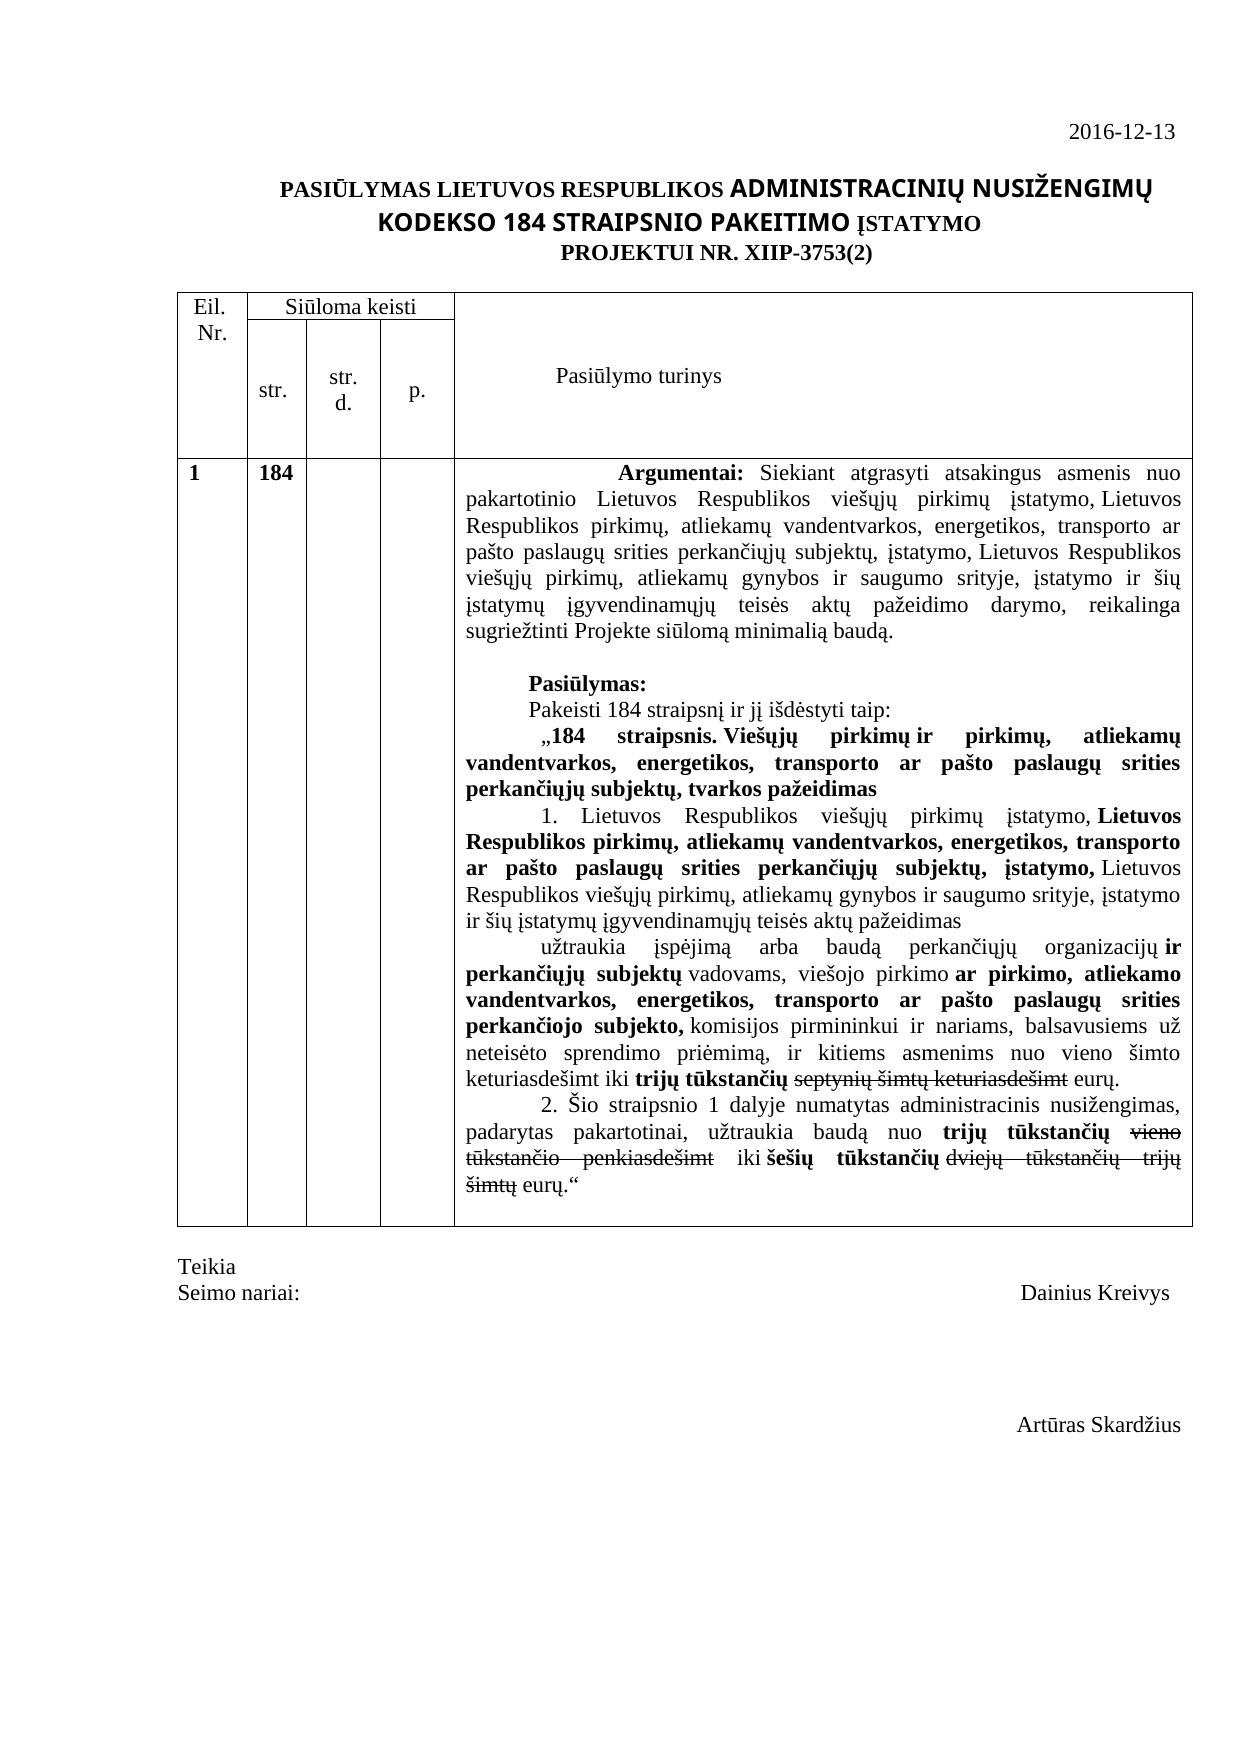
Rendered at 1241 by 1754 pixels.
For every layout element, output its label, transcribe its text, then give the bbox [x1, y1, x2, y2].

table_cell [307, 459, 380, 1226]
text PROJEKTUI NR. XIIP-3753(2) [177, 239, 1181, 265]
table_cell 184 [248, 459, 306, 1226]
table_cell Argumentai: Siekiant atgrasyti atsakingus asmenis nuo pakartotinio Lietuvos Respublikos viešųjų pirkimų įstatymo, Lietuvos Respublikos pirkimų, atliekamų vandentvarkos, energetikos, transporto ar pašto paslaugų srities perkančiųjų subjektų, įstatymo, Lietuvos Respublikos viešųjų pirkimų, atliekamų gynybos ir saugumo srityje, įstatymo ir šių įstatymų įgyvendinamųjų teisės aktų pažeidimo darymo, reikalinga sugriežtinti Projekte siūlomą minimalią baudą. Pasiūlymas: Pakeisti 184 straipsnį ir jį išdėstyti taip: „184 straipsnis. Viešųjų pirkimų ir pirkimų, atliekamų vandentvarkos, energetikos, transporto ar pašto paslaugų srities perkančiųjų subjektų, tvarkos pažeidimas 1. Lietuvos Respublikos viešųjų pirkimų įstatymo, Lietuvos Respublikos pirkimų, atliekamų vandentvarkos, energetikos, transporto ar pašto paslaugų srities perkančiųjų subjektų, įstatymo, Lietuvos Respublikos viešųjų pirkimų, atliekamų gynybos ir saugumo srityje, įstatymo ir šių įstatymų įgyvendinamųjų teisės aktų pažeidimas užtraukia įspėjimą arba baudą perkančiųjų organizacijų ir perkančiųjų subjektų vadovams, viešojo pirkimo ar pirkimo, atliekamo vandentvarkos, energetikos, transporto ar pašto paslaugų srities perkančiojo subjekto, komisijos pirmininkui ir nariams, balsavusiems už neteisėto sprendimo priėmimą, ir kitiems asmenims nuo vieno šimto keturiasdešimt iki trijų tūkstančių septynių šimtų keturiasdešimt eurų. 2. Šio straipsnio 1 dalyje numatytas administracinis nusižengimas, padarytas pakartotinai, užtraukia baudą nuo trijų tūkstančių vieno tūkstančio penkiasdešimt iki šešių tūkstančių dviejų tūkstančių trijų šimtų eurų.“ [455, 459, 1192, 1226]
text PASIŪLYMAS LIETUVOS RESPUBLIKOS ADMINISTRACINIŲ NUSIŽENGIMŲ KODEKSO 184 STRAIPSNIO PAKEITIMO ĮSTATYMO [177, 171, 1181, 239]
table_cell str. [248, 320, 306, 458]
table_cell p. [381, 320, 454, 458]
table_header Pasiūlymo turinys [455, 293, 1192, 458]
table_header Siūloma keisti [248, 293, 454, 319]
table_cell [381, 459, 454, 1226]
text Teikia [177, 1253, 1181, 1279]
table_cell str. d. [307, 320, 380, 458]
text 2016-12-13 [177, 118, 1181, 144]
text Artūras Skardžius [717, 1411, 1181, 1438]
table_cell 1 [178, 459, 247, 1226]
text Seimo nariai: Dainius Kreivys [177, 1279, 1181, 1306]
table_header Eil. Nr. [178, 293, 247, 458]
